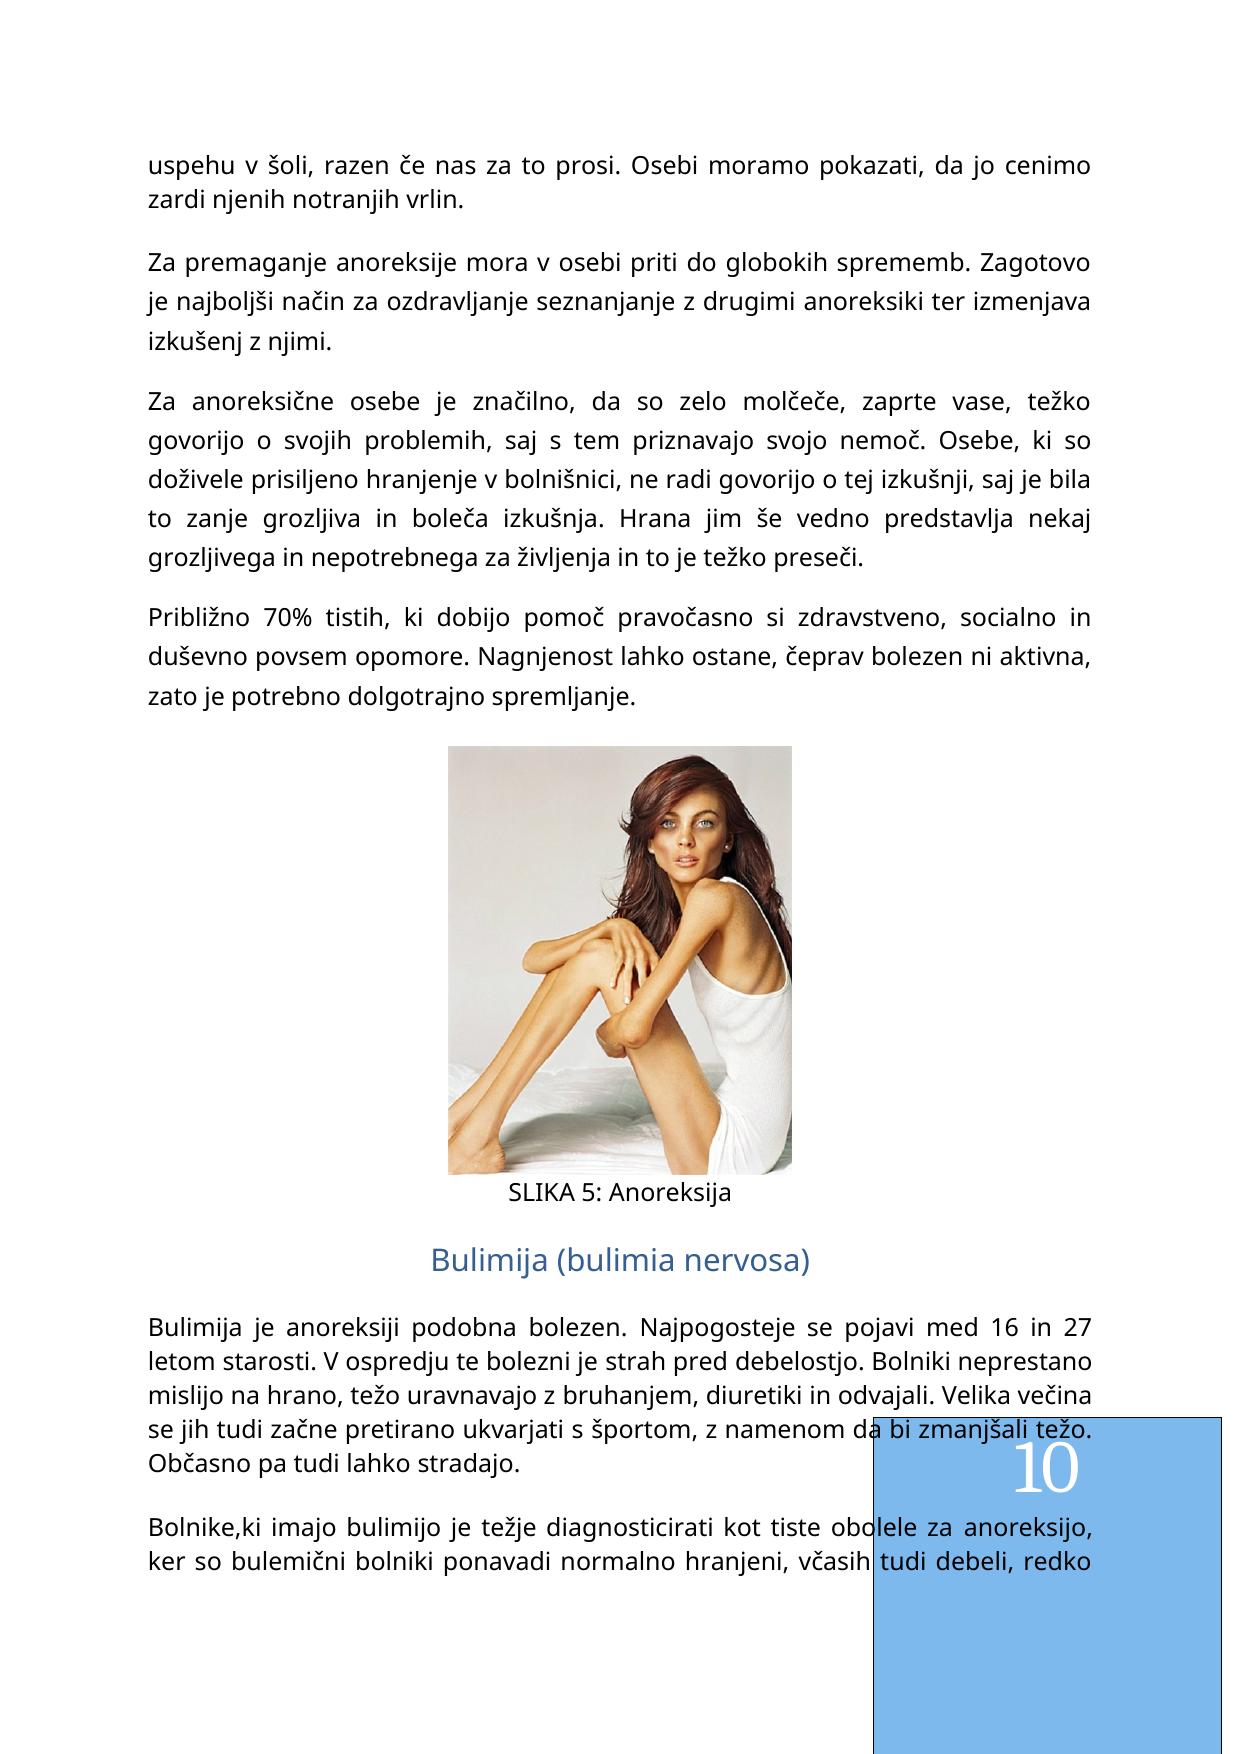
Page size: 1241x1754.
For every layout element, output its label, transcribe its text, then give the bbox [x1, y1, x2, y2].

text Bulimija je anoreksiji podobna bolezen. Najpogosteje se pojavi med 16 in 27 letom starosti. V ospredju te bolezni je strah pred debelostjo. Bolniki neprestano mislijo na hrano, težo uravnavajo z bruhanjem, diuretiki in odvajali. Velika večina se jih tudi začne pretirano ukvarjati s športom, z namenom da bi zmanjšali težo. Občasno pa tudi lahko stradajo. [148, 1310, 1093, 1480]
text Bolnike,ki imajo bulimijo je težje diagnosticirati kot tiste obolele za anoreksijo, ker so bulemični bolniki ponavadi normalno hranjeni, včasih tudi debeli, redko [148, 1509, 1093, 1577]
text Za premaganje anoreksije mora v osebi priti do globokih sprememb. Zagotovo je najboljši način za ozdravljanje seznanjanje z drugimi anoreksiki ter izmenjava izkušenj z njimi. [148, 245, 1093, 357]
picture [448, 746, 792, 1175]
text uspehu v šoli, razen če nas za to prosi. Osebi moramo pokazati, da jo cenimo zardi njenih notranjih vrlin. [148, 148, 1093, 216]
text Približno 70% tistih, ki dobijo pomoč pravočasno si zdravstveno, socialno in duševno povsem opomore. Nagnjenost lahko ostane, čeprav bolezen ni aktivna, zato je potrebno dolgotrajno spremljanje. [148, 600, 1093, 712]
text Bulimija (bulimia nervosa) [148, 1238, 1093, 1281]
text Za anoreksične osebe je značilno, da so zelo molčeče, zaprte vase, težko govorijo o svojih problemih, saj s tem priznavajo svojo nemoč. Osebe, ki so doživele prisiljeno hranjenje v bolnišnici, ne radi govorijo o tej izkušnji, saj je bila to zanje grozljiva in boleča izkušnja. Hrana jim še vedno predstavlja nekaj grozljivega in nepotrebnega za življenja in to je težko preseči. [148, 383, 1093, 574]
text SLIKA 5: Anoreksija [148, 747, 1093, 1209]
